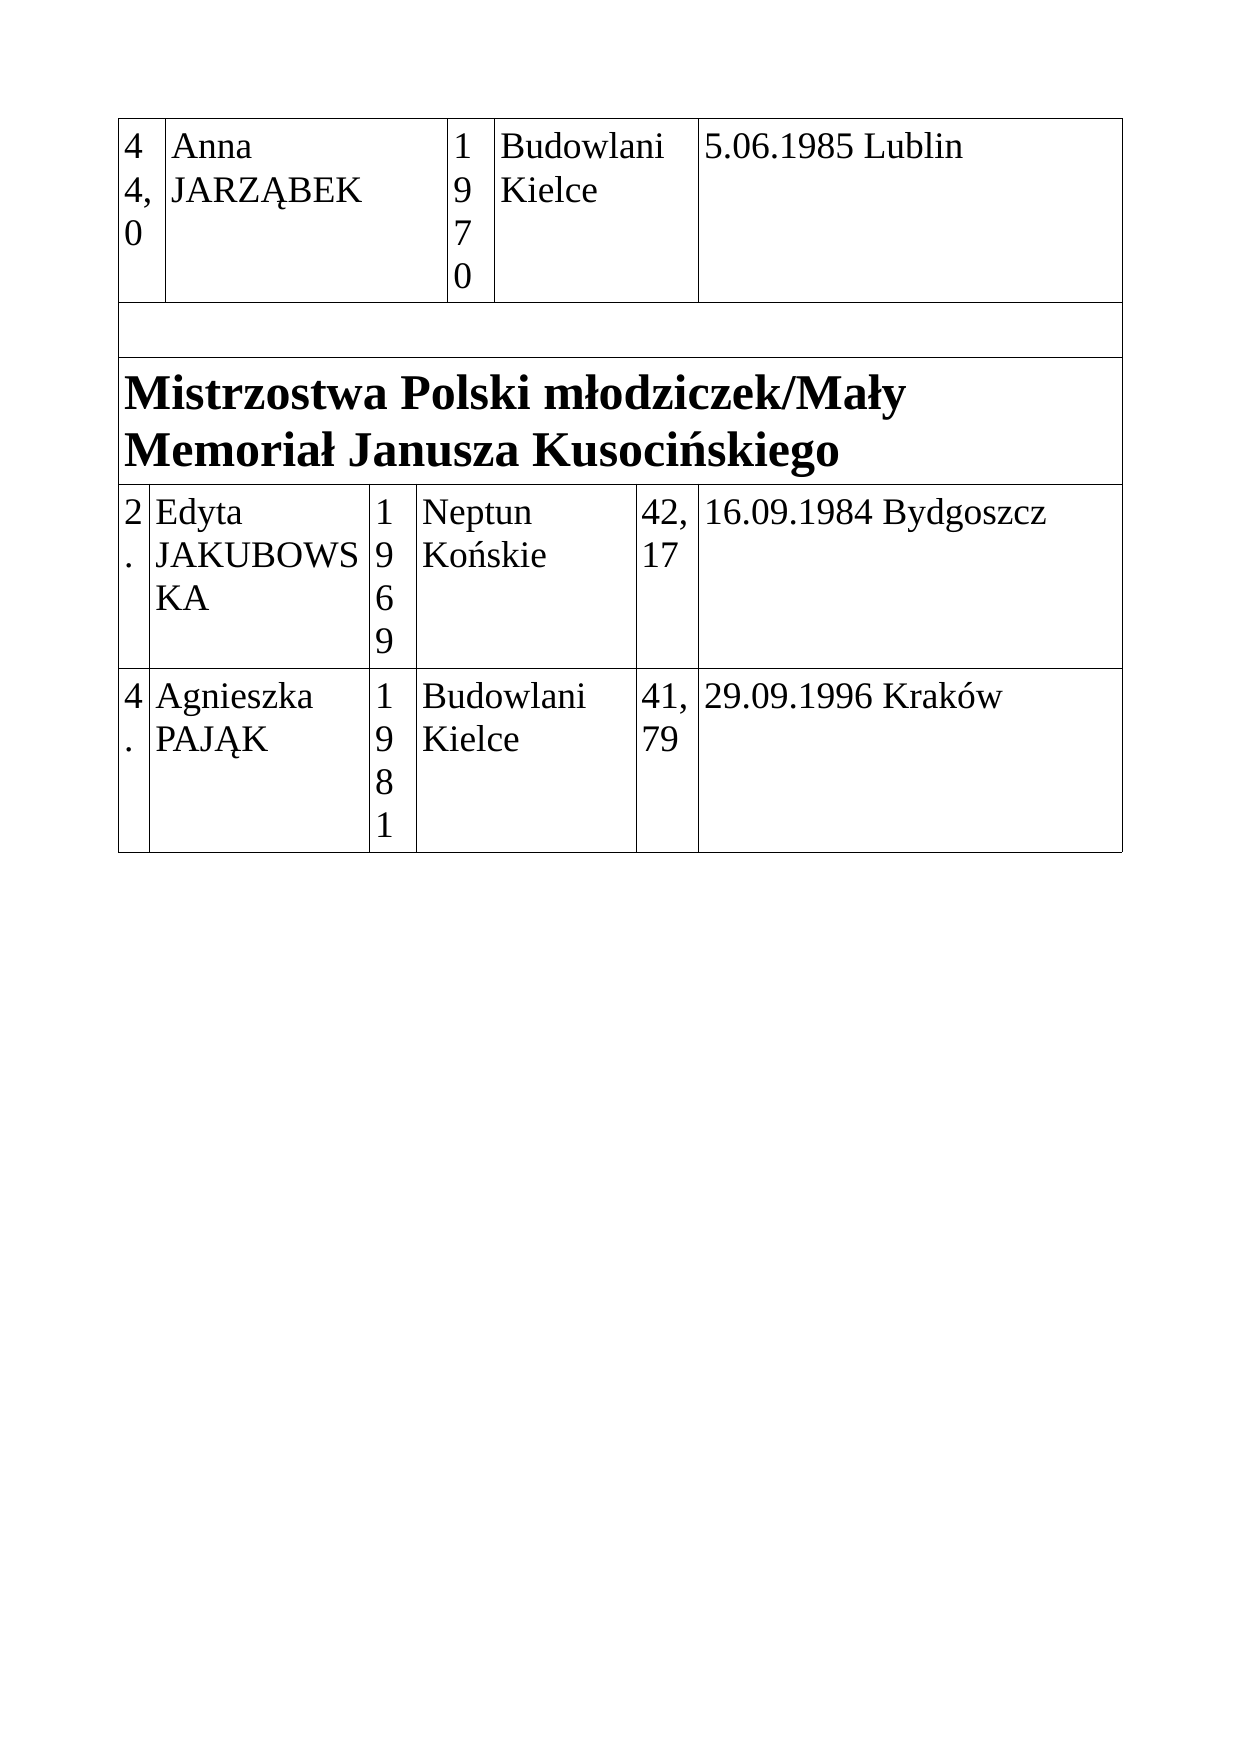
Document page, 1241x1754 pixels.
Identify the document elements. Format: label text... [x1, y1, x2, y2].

table_cell Agnieszka PAJĄK [150, 669, 369, 852]
table_cell Mistrzostwa Polski młodziczek/Mały Memoriał Janusza Kusocińskiego [119, 358, 1122, 483]
table_cell 29.09.1996 Kraków [699, 669, 1122, 852]
table_cell 2. [119, 485, 149, 667]
table_cell [119, 303, 1122, 357]
table_cell Budowlani Kielce [417, 669, 636, 852]
table_cell 1981 [370, 669, 416, 852]
table_cell 42,17 [637, 485, 698, 667]
table_cell 1970 [448, 119, 494, 302]
table_cell Edyta JAKUBOWSKA [150, 485, 369, 667]
table_cell 41,79 [637, 669, 698, 852]
table_cell 1969 [370, 485, 416, 667]
table_cell 4. [119, 669, 149, 852]
table_cell 5.06.1985 Lublin [699, 119, 1122, 302]
table_cell Neptun Końskie [417, 485, 636, 667]
table_cell 16.09.1984 Bydgoszcz [699, 485, 1122, 667]
table_cell Budowlani Kielce [495, 119, 698, 302]
table_cell Anna JARZĄBEK [166, 119, 447, 302]
table_cell 44,0 [119, 119, 165, 302]
